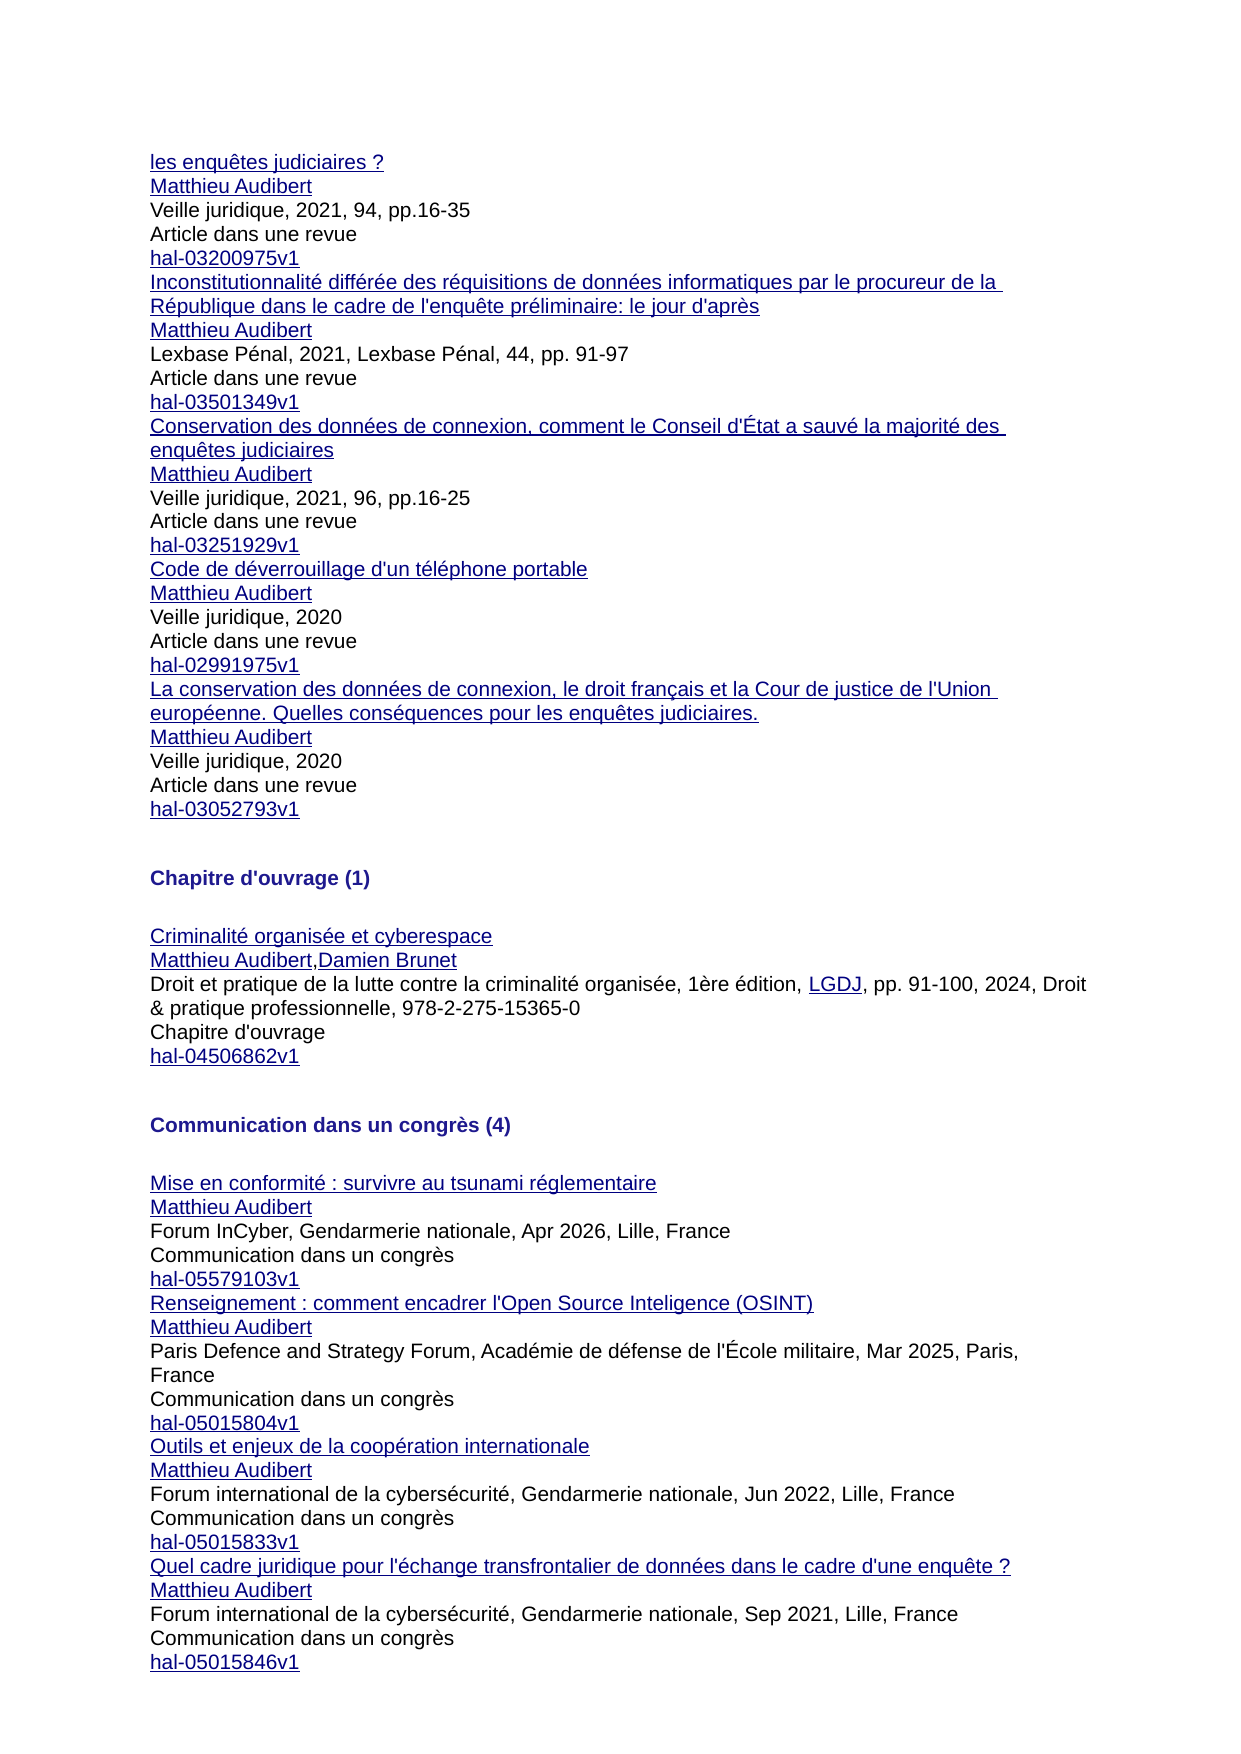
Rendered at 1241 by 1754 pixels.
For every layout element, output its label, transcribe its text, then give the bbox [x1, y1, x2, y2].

table_cell Quel cadre juridique pour l'échange transfrontalier de données dans le cadre d'une enquête ? Matthieu Audibert Forum international de la cybersécurité, Gendarmerie nationale, Sep 2021, Lille, France Communication dans un congrès hal-05015846v1 [150, 1554, 1090, 1674]
subtitle Chapitre d'ouvrage (1) [150, 866, 1090, 889]
table_header Criminalité organisée et cyberespace Matthieu Audibert,Damien Brunet Droit et pratique de la lutte contre la criminalité organisée, 1ère édition, LGDJ, pp. 91-100, 2024, Droit & pratique professionnelle, 978-2-275-15365-0 Chapitre d'ouvrage hal-04506862v1 [150, 924, 1090, 1068]
subtitle Communication dans un congrès (4) [150, 1112, 1090, 1136]
table_cell Outils et enjeux de la coopération internationale Matthieu Audibert Forum international de la cybersécurité, Gendarmerie nationale, Jun 2022, Lille, France Communication dans un congrès hal-05015833v1 [150, 1434, 1090, 1554]
table_cell Code de déverrouillage d'un téléphone portable Matthieu Audibert Veille juridique, 2020 Article dans une revue hal-02991975v1 [150, 557, 1090, 677]
table_cell les enquêtes judiciaires ? Matthieu Audibert Veille juridique, 2021, 94, pp.16-35 Article dans une revue hal-03200975v1 [150, 150, 1090, 270]
table_cell Inconstitutionnalité différée des réquisitions de données informatiques par le procureur de la République dans le cadre de l'enquête préliminaire: le jour d'après Matthieu Audibert Lexbase Pénal, 2021, Lexbase Pénal, 44, pp. 91-97 Article dans une revue hal-03501349v1 [150, 270, 1090, 413]
table_header Mise en conformité : survivre au tsunami réglementaire Matthieu Audibert Forum InCyber, Gendarmerie nationale, Apr 2026, Lille, France Communication dans un congrès hal-05579103v1 [150, 1171, 1090, 1291]
table_cell Renseignement : comment encadrer l'Open Source Inteligence (OSINT) Matthieu Audibert Paris Defence and Strategy Forum, Académie de défense de l'École militaire, Mar 2025, Paris, France Communication dans un congrès hal-05015804v1 [150, 1291, 1090, 1434]
table_cell Conservation des données de connexion, comment le Conseil d'État a sauvé la majorité des enquêtes judiciaires Matthieu Audibert Veille juridique, 2021, 96, pp.16-25 Article dans une revue hal-03251929v1 [150, 414, 1090, 557]
table_cell La conservation des données de connexion, le droit français et la Cour de justice de l'Union européenne. Quelles conséquences pour les enquêtes judiciaires. Matthieu Audibert Veille juridique, 2020 Article dans une revue hal-03052793v1 [150, 677, 1090, 821]
